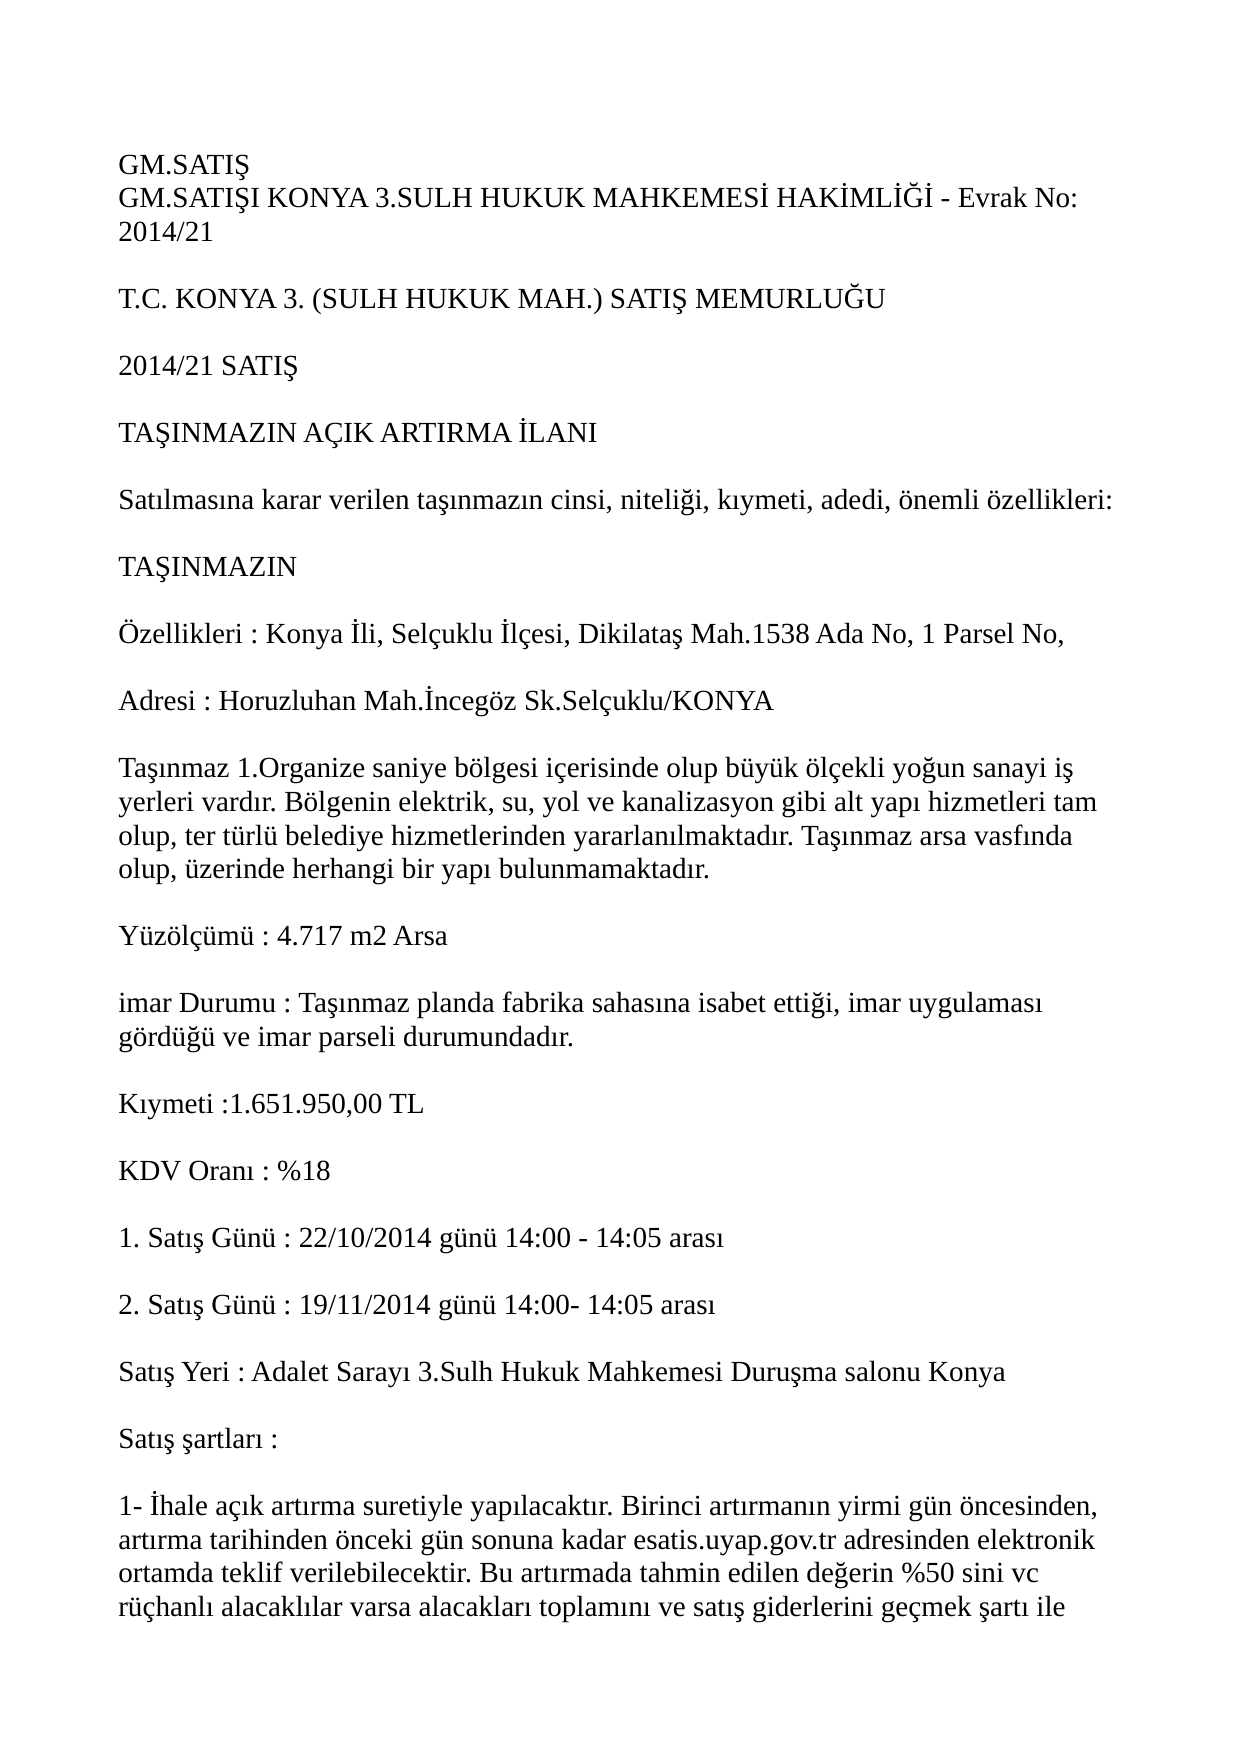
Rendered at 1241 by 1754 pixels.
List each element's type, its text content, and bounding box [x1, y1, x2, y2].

text Taşınmaz 1.Organize saniye bölgesi içerisinde olup büyük ölçekli yoğun sanayi iş yerleri vardır. Bölgenin elektrik, su, yol ve kanalizasyon gibi alt yapı hizmetleri tam olup, ter türlü belediye hizmetlerinden yararlanılmaktadır. Taşınmaz arsa vasfında olup, üzerinde herhangi bir yapı bulunmamaktadır. [118, 751, 1122, 885]
text 1- İhale açık artırma suretiyle yapılacaktır. Birinci artırmanın yirmi gün öncesinden, artırma tarihinden önceki gün sonuna kadar esatis.uyap.gov.tr adresinden elektronik ortamda teklif verilebilecektir. Bu artırmada tahmin edilen değerin %50 sini vc rüçhanlı alacaklılar varsa alacakları toplamını ve satış giderlerini geçmek şartı ile [118, 1488, 1122, 1623]
text 1. Satış Günü : 22/10/2014 günü 14:00 - 14:05 arası [118, 1220, 1122, 1254]
text TAŞINMAZIN [118, 549, 1122, 583]
text Satış şartları : [118, 1421, 1122, 1455]
text imar Durumu : Taşınmaz planda fabrika sahasına isabet ettiği, imar uygulaması gördüğü ve imar parseli durumundadır. [118, 985, 1122, 1052]
text Satılmasına karar verilen taşınmazın cinsi, niteliği, kıymeti, adedi, önemli özellikleri: [118, 482, 1122, 516]
text KDV Oranı : %18 [118, 1153, 1122, 1187]
text GM.SATIŞI KONYA 3.SULH HUKUK MAHKEMESİ HAKİMLİĞİ - Evrak No: 2014/21 [118, 180, 1122, 247]
text 2014/21 SATIŞ [118, 348, 1122, 382]
text Satış Yeri : Adalet Sarayı 3.Sulh Hukuk Mahkemesi Duruşma salonu Konya [118, 1354, 1122, 1388]
text Özellikleri : Konya İli, Selçuklu İlçesi, Dikilataş Mah.1538 Ada No, 1 Parsel No, [118, 616, 1122, 650]
text Kıymeti :1.651.950,00 TL [118, 1086, 1122, 1119]
text T.C. KONYA 3. (SULH HUKUK MAH.) SATIŞ MEMURLUĞU [118, 281, 1122, 314]
text GM.SATIŞ [118, 147, 1122, 180]
text TAŞINMAZIN AÇIK ARTIRMA İLANI [118, 415, 1122, 449]
text Yüzölçümü : 4.717 m2 Arsa [118, 918, 1122, 952]
text 2. Satış Günü : 19/11/2014 günü 14:00- 14:05 arası [118, 1287, 1122, 1321]
text Adresi : Horuzluhan Mah.İncegöz Sk.Selçuklu/KONYA [118, 683, 1122, 717]
